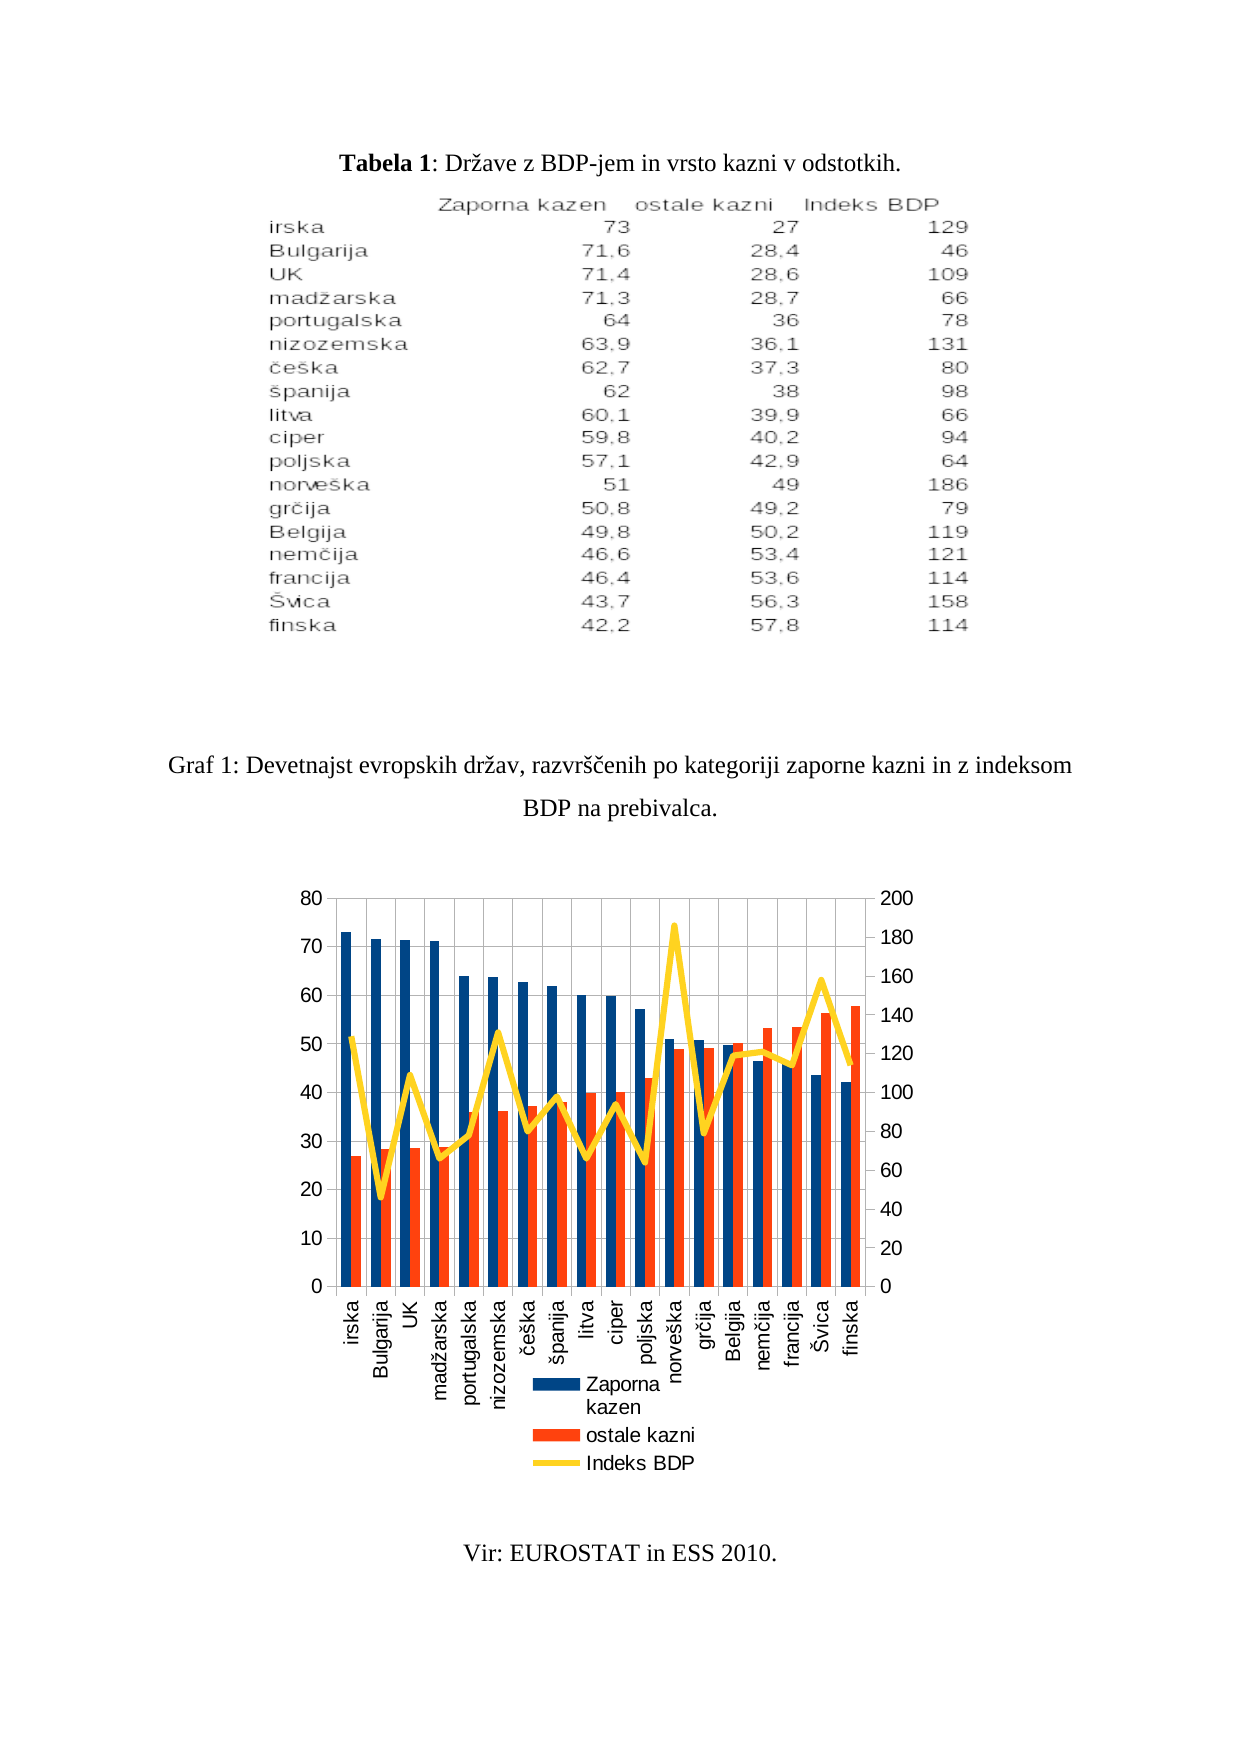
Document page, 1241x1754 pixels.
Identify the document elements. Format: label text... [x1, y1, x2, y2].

text Tabela 1: Države z BDP-jem in vrsto kazni v odstotkih. [148, 148, 1093, 176]
text Vir: EUROSTAT in ESS 2010. [148, 1538, 1093, 1567]
text Graf 1: Devetnajst evropskih držav, razvrščenih po kategoriji zaporne kazni in z indeksom BDP na prebivalca. [148, 750, 1093, 822]
